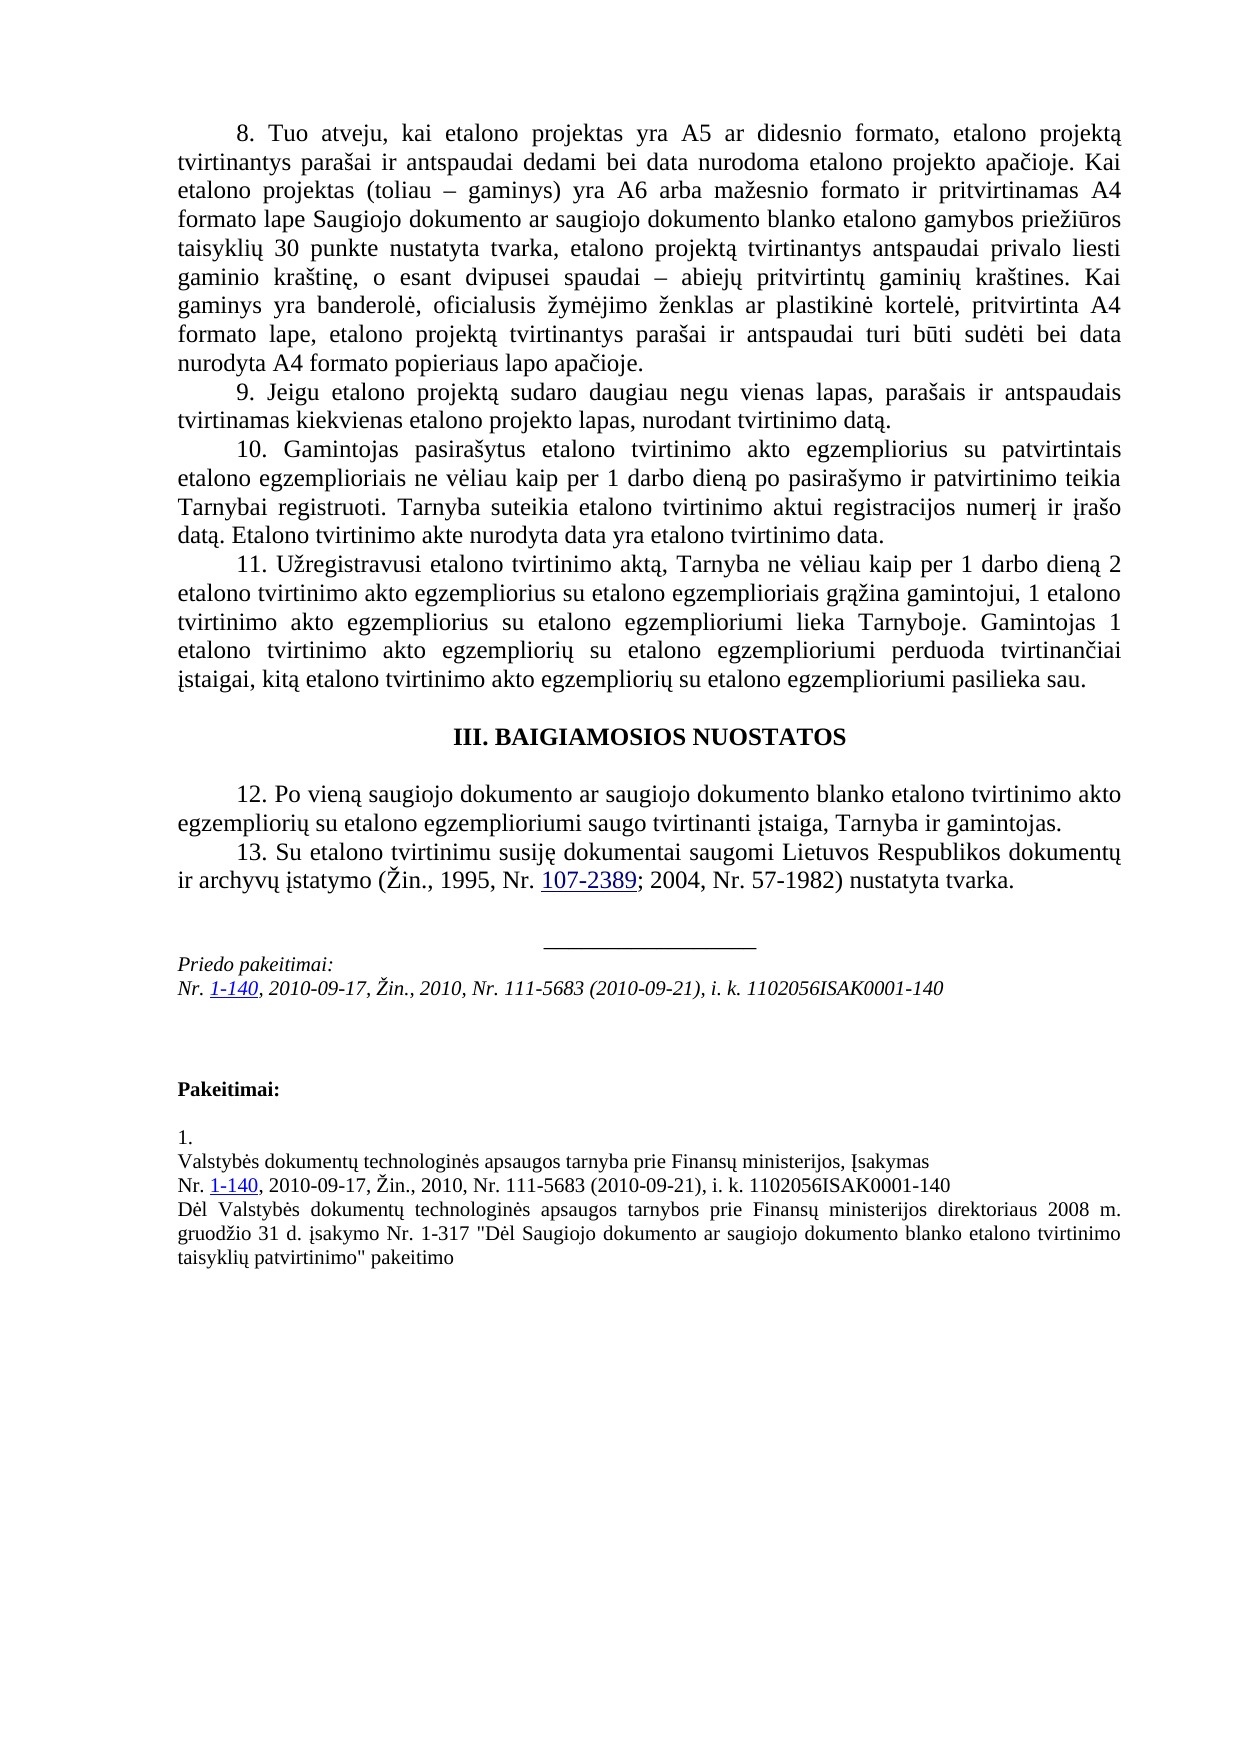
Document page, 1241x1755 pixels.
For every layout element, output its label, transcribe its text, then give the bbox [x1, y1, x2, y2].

text 13. Su etalono tvirtinimu susiję dokumentai saugomi Lietuvos Respublikos dokumentų ir archyvų įstatymo (Žin., 1995, Nr. 107-2389; 2004, Nr. 57-1982) nustatyta tvarka. [177, 837, 1122, 894]
text Dėl Valstybės dokumentų technologinės apsaugos tarnybos prie Finansų ministerijos direktoriaus 2008 m. gruodžio 31 d. įsakymo Nr. 1-317 "Dėl Saugiojo dokumento ar saugiojo dokumento blanko etalono tvirtinimo taisyklių patvirtinimo" pakeitimo [177, 1197, 1122, 1269]
text 8. Tuo atveju, kai etalono projektas yra A5 ar didesnio formato, etalono projektą tvirtinantys parašai ir antspaudai dedami bei data nurodoma etalono projekto apačioje. Kai etalono projektas (toliau – gaminys) yra A6 arba mažesnio formato ir pritvirtinamas A4 formato lape Saugiojo dokumento ar saugiojo dokumento blanko etalono gamybos priežiūros taisyklių 30 punkte nustatyta tvarka, etalono projektą tvirtinantys antspaudai privalo liesti gaminio kraštinę, o esant dvipusei spaudai – abiejų pritvirtintų gaminių kraštines. Kai gaminys yra banderolė, oficialusis žymėjimo ženklas ar plastikinė kortelė, pritvirtinta A4 formato lape, etalono projektą tvirtinantys parašai ir antspaudai turi būti sudėti bei data nurodyta A4 formato popieriaus lapo apačioje. [177, 118, 1122, 377]
text 11. Užregistravusi etalono tvirtinimo aktą, Tarnyba ne vėliau kaip per 1 darbo dieną 2 etalono tvirtinimo akto egzempliorius su etalono egzemplioriais grąžina gamintojui, 1 etalono tvirtinimo akto egzempliorius su etalono egzemplioriumi lieka Tarnyboje. Gamintojas 1 etalono tvirtinimo akto egzempliorių su etalono egzemplioriumi perduoda tvirtinančiai įstaigai, kitą etalono tvirtinimo akto egzempliorių su etalono egzemplioriumi pasilieka sau. [177, 549, 1122, 693]
text Pakeitimai: [177, 1077, 1122, 1101]
text Nr. 1-140, 2010-09-17, Žin., 2010, Nr. 111-5683 (2010-09-21), i. k. 1102056ISAK0001-140 [177, 1173, 1122, 1197]
text Priedo pakeitimai: [177, 952, 1122, 976]
text III. BAIGIAMOSIOS NUOSTATOS [177, 722, 1122, 751]
text Nr. 1-140, 2010-09-17, Žin., 2010, Nr. 111-5683 (2010-09-21), i. k. 1102056ISAK0001-140 [177, 976, 1122, 1000]
text 1. [177, 1125, 1122, 1149]
text Valstybės dokumentų technologinės apsaugos tarnyba prie Finansų ministerijos, Įsakymas [177, 1149, 1122, 1173]
text 10. Gamintojas pasirašytus etalono tvirtinimo akto egzempliorius su patvirtintais etalono egzemplioriais ne vėliau kaip per 1 darbo dieną po pasirašymo ir patvirtinimo teikia Tarnybai registruoti. Tarnyba suteikia etalono tvirtinimo aktui registracijos numerį ir įrašo datą. Etalono tvirtinimo akte nurodyta data yra etalono tvirtinimo data. [177, 434, 1122, 549]
text 12. Po vieną saugiojo dokumento ar saugiojo dokumento blanko etalono tvirtinimo akto egzempliorių su etalono egzemplioriumi saugo tvirtinanti įstaiga, Tarnyba ir gamintojas. [177, 779, 1122, 837]
text _________________ [177, 923, 1122, 952]
text 9. Jeigu etalono projektą sudaro daugiau negu vienas lapas, parašais ir antspaudais tvirtinamas kiekvienas etalono projekto lapas, nurodant tvirtinimo datą. [177, 377, 1122, 434]
